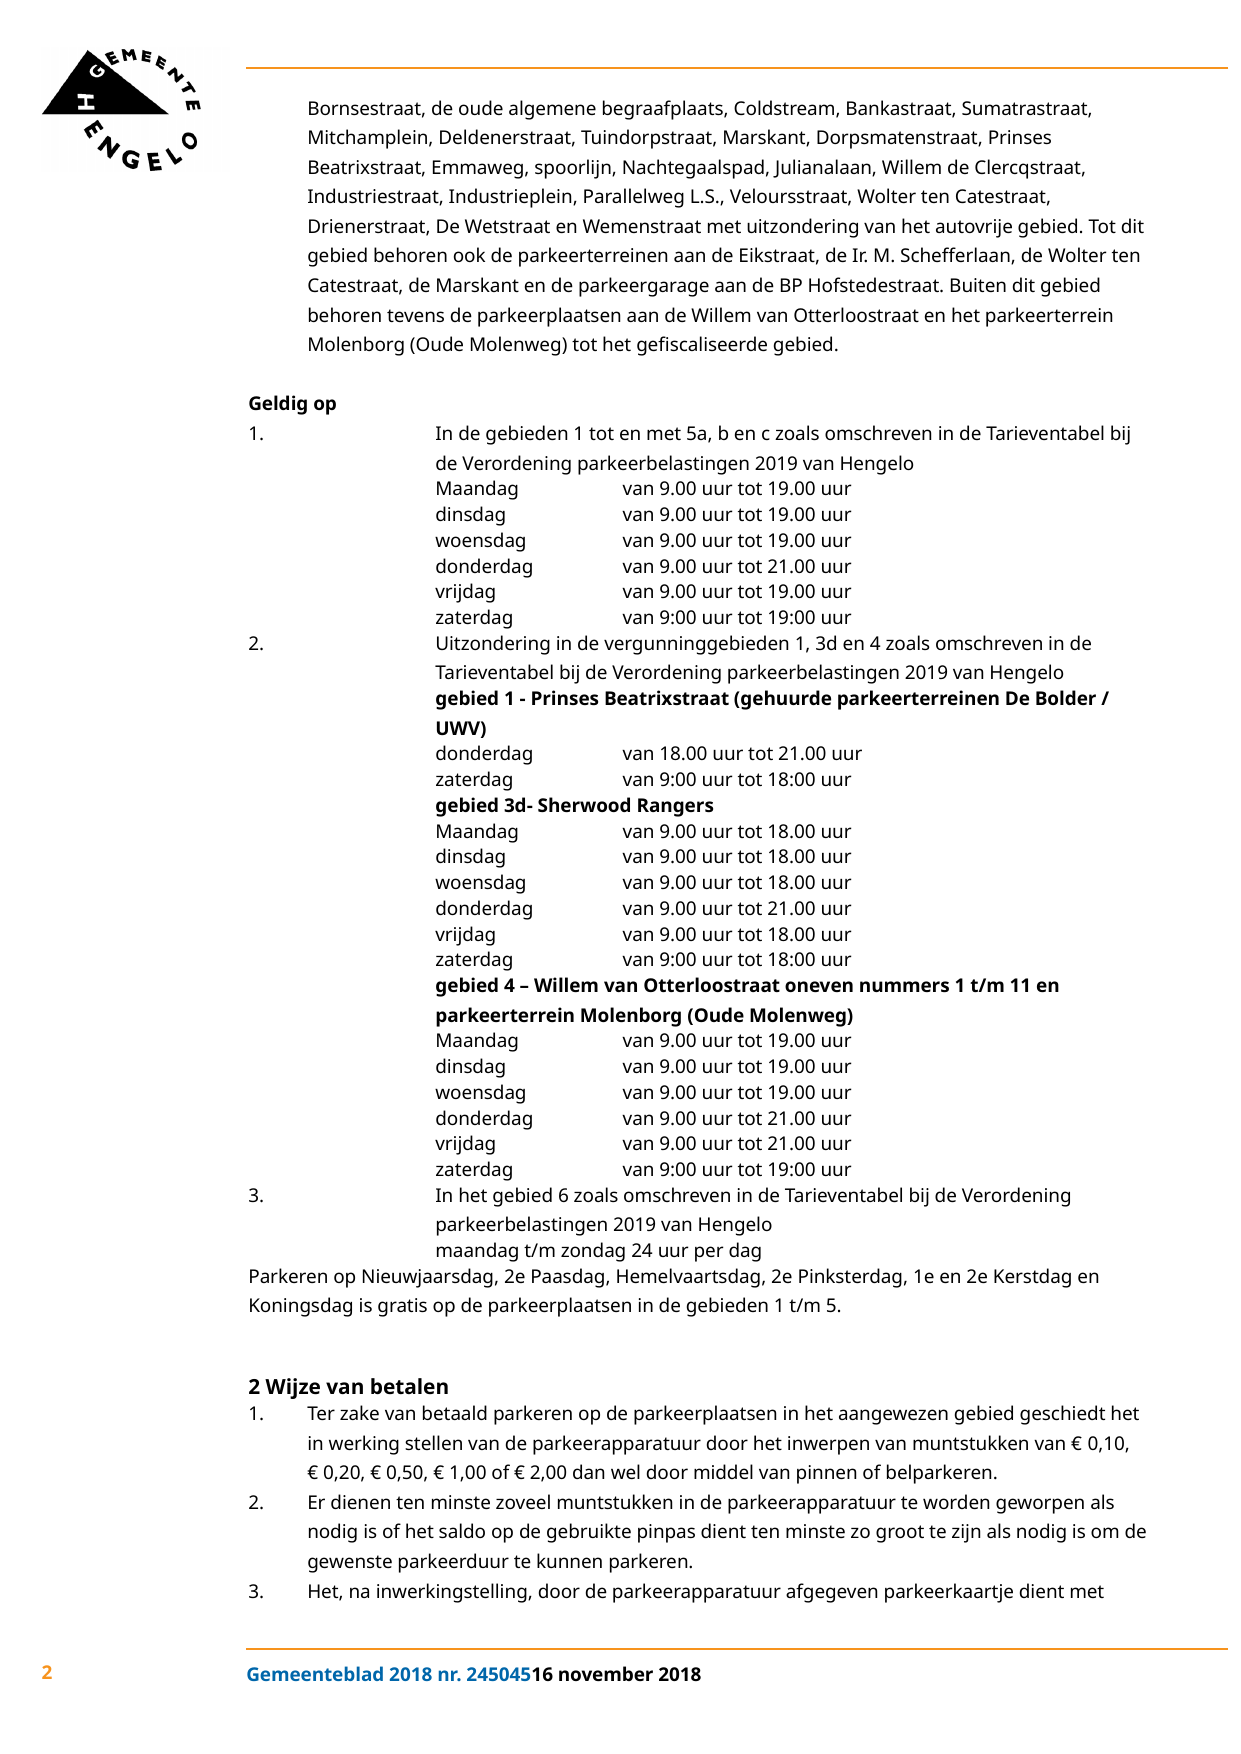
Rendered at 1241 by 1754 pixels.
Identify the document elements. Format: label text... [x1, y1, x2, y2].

table_cell Maandag [435, 476, 622, 501]
table_cell van 9.00 uur tot 19.00 uur [623, 527, 1152, 553]
table_cell [248, 1237, 435, 1263]
table_cell van 9.00 uur tot 19.00 uur [623, 1079, 1152, 1105]
table_cell maandag t/m zondag 24 uur per dag [435, 1237, 1152, 1263]
table_cell [248, 476, 435, 501]
table_cell [248, 946, 435, 972]
table_cell donderdag [435, 1105, 622, 1130]
table_cell van 9.00 uur tot 19.00 uur [623, 501, 1152, 527]
table_cell van 9.00 uur tot 19.00 uur [623, 1053, 1152, 1079]
table_cell van 9.00 uur tot 18.00 uur [623, 844, 1152, 869]
table_cell woensdag [435, 527, 622, 553]
table_cell 3. [248, 1182, 435, 1237]
table_cell zaterdag [435, 946, 622, 972]
table_cell van 9.00 uur tot 21.00 uur [623, 553, 1152, 578]
table_cell [248, 553, 435, 578]
table_cell [248, 869, 435, 895]
table_cell van 18.00 uur tot 21.00 uur [623, 741, 1152, 766]
picture [41, 47, 231, 172]
table_cell zaterdag [435, 604, 622, 630]
table_cell van 9:00 uur tot 19:00 uur [623, 1156, 1152, 1182]
table_cell [248, 527, 435, 553]
table_cell van 9.00 uur tot 21.00 uur [623, 895, 1152, 921]
table_cell [248, 844, 435, 869]
table_cell dinsdag [435, 844, 622, 869]
table_cell van 9:00 uur tot 18:00 uur [623, 946, 1152, 972]
table_cell [248, 1105, 435, 1130]
table_cell [248, 921, 435, 946]
table_cell [248, 792, 435, 818]
table_cell [248, 1028, 435, 1053]
table_cell Parkeren op Nieuwjaarsdag, 2e Paasdag, Hemelvaartsdag, 2e Pinksterdag, 1e en 2e Kerstdag en Koningsdag is gratis op de parkeerplaatsen in de gebieden 1 t/m 5. [248, 1263, 1152, 1318]
table_cell van 9.00 uur tot 18.00 uur [623, 818, 1152, 843]
table_cell van 9.00 uur tot 18.00 uur [623, 921, 1152, 946]
text 2 Wijze van betalen [248, 1372, 1152, 1400]
table_cell Maandag [435, 1028, 622, 1053]
table_cell [248, 766, 435, 792]
list Ter zake van betaald parkeren op de parkeerplaatsen in het aangewezen gebied geschiedt het in werking stellen van de parkeerapparatuur door het inwerpen van muntstukken van € 0,10, € 0,20, € 0,50, € 1,00 of € 2,00 dan wel door middel van pinnen of belparkeren. [248, 1400, 1152, 1485]
table_cell van 9.00 uur tot 21.00 uur [623, 1105, 1152, 1130]
table_cell woensdag [435, 1079, 622, 1105]
table_cell Uitzondering in de vergunninggebieden 1, 3d en 4 zoals omschreven in de Tarieventabel bij de Verordening parkeerbelastingen 2019 van Hengelo [435, 630, 1152, 685]
table_cell zaterdag [435, 1156, 622, 1182]
table_cell [248, 1053, 435, 1079]
table_cell vrijdag [435, 921, 622, 946]
table_cell zaterdag [435, 766, 622, 792]
table_cell van 9.00 uur tot 19.00 uur [623, 579, 1152, 604]
text Geldig op [248, 391, 1152, 416]
table_cell gebied 1 - Prinses Beatrixstraat (gehuurde parkeerterreinen De Bolder / UWV) [435, 685, 1152, 741]
table_cell van 9.00 uur tot 21.00 uur [623, 1130, 1152, 1156]
table_cell [248, 1156, 435, 1182]
table_cell [248, 604, 435, 630]
table_cell dinsdag [435, 501, 622, 527]
table_cell gebied 3d- Sherwood Rangers [435, 792, 1152, 818]
list Bornsestraat, de oude algemene begraafplaats, Coldstream, Bankastraat, Sumatrastraat, Mitchamplein, Deldenerstraat, Tuindorpstraat, Marskant, Dorpsmatenstraat, Prinses Beatrixstraat, Emmaweg, spoorlijn, Nachtegaalspad, Julianalaan, Willem de Clercqstraat, Industriestraat, Industrieplein, Parallelweg L.S., Veloursstraat, Wolter ten Catestraat, Drienerstraat, De Wetstraat en Wemenstraat met uitzondering van het autovrije gebied. Tot dit gebied behoren ook de parkeerterreinen aan de Eikstraat, de Ir. M. Schefferlaan, de Wolter ten Catestraat, de Marskant en de parkeergarage aan de BP Hofstedestraat. Buiten dit gebied behoren tevens de parkeerplaatsen aan de Willem van Otterloostraat en het parkeerterrein Molenborg (Oude Molenweg) tot het gefiscaliseerde gebied. [248, 95, 1152, 357]
list Er dienen ten minste zoveel muntstukken in de parkeerapparatuur te worden geworpen als nodig is of het saldo op de gebruikte pinpas dient ten minste zo groot te zijn als nodig is om de gewenste parkeerduur te kunnen parkeren. [248, 1489, 1152, 1574]
table_cell In het gebied 6 zoals omschreven in de Tarieventabel bij de Verordening parkeerbelastingen 2019 van Hengelo [435, 1182, 1152, 1237]
table_cell vrijdag [435, 1130, 622, 1156]
table_cell vrijdag [435, 579, 622, 604]
table_cell [248, 895, 435, 921]
table_header 1. [248, 420, 435, 476]
table_cell [248, 1079, 435, 1105]
table_cell [248, 501, 435, 527]
table_cell donderdag [435, 553, 622, 578]
table_cell gebied 4 – Willem van Otterloostraat oneven nummers 1 t/m 11 en parkeerterrein Molenborg (Oude Molenweg) [435, 972, 1152, 1027]
table_cell [248, 1130, 435, 1156]
table_cell woensdag [435, 869, 622, 895]
table_cell [248, 579, 435, 604]
table_cell [248, 972, 435, 1027]
table_cell van 9.00 uur tot 19.00 uur [623, 476, 1152, 501]
table_cell van 9:00 uur tot 19:00 uur [623, 604, 1152, 630]
list Het, na inwerkingstelling, door de parkeerapparatuur afgegeven parkeerkaartje dient met [248, 1578, 1152, 1603]
table_header In de gebieden 1 tot en met 5a, b en c zoals omschreven in de Tarieventabel bij de Verordening parkeerbelastingen 2019 van Hengelo [435, 420, 1152, 476]
table_cell [248, 818, 435, 843]
table_cell [248, 741, 435, 766]
table_cell 2. [248, 630, 435, 685]
table_cell [248, 685, 435, 741]
table_cell van 9:00 uur tot 18:00 uur [623, 766, 1152, 792]
table_cell donderdag [435, 741, 622, 766]
table_cell dinsdag [435, 1053, 622, 1079]
table_cell van 9.00 uur tot 18.00 uur [623, 869, 1152, 895]
table_cell Maandag [435, 818, 622, 843]
table_cell donderdag [435, 895, 622, 921]
table_cell van 9.00 uur tot 19.00 uur [623, 1028, 1152, 1053]
